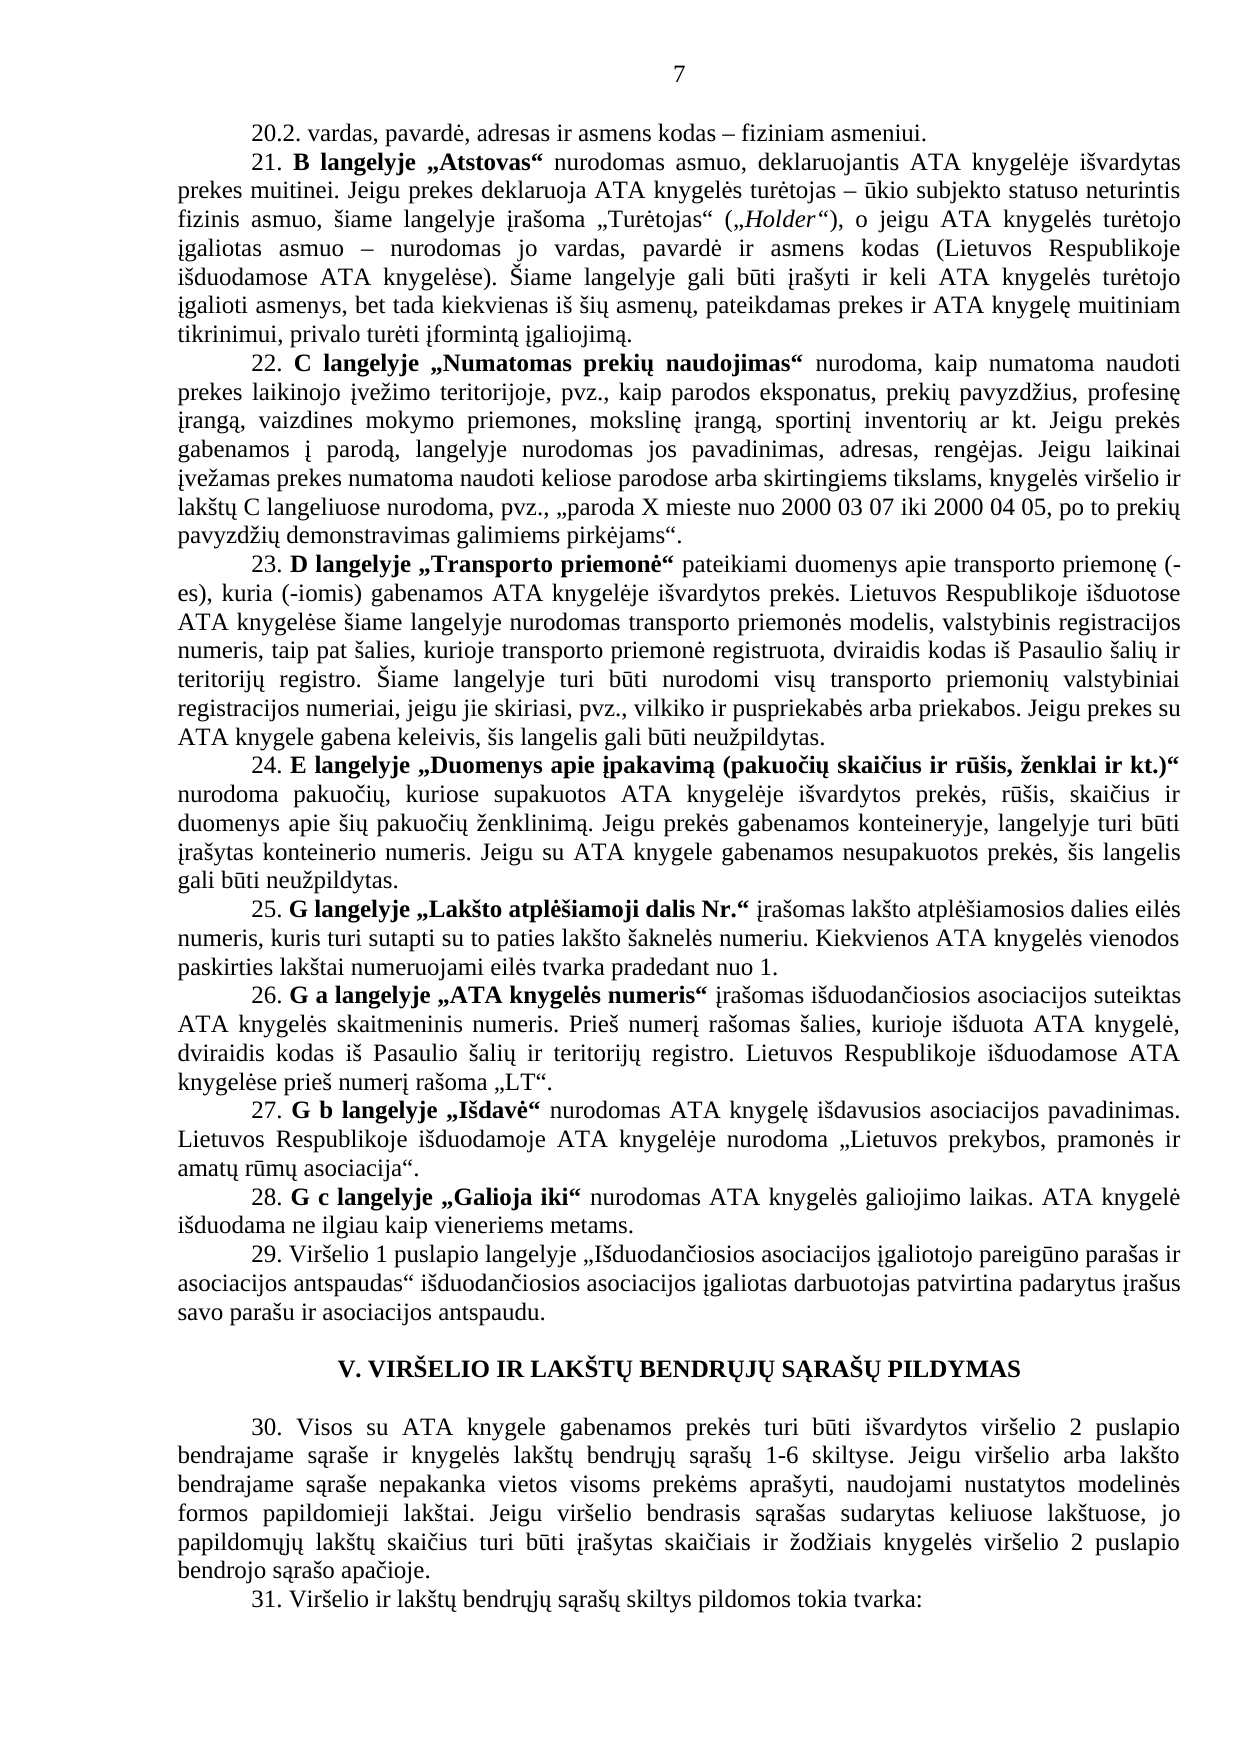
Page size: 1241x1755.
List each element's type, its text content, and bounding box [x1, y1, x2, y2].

text 30. Visos su ATA knygele gabenamos prekės turi būti išvardytos viršelio 2 puslapio bendrajame sąraše ir knygelės lakštų bendrųjų sąrašų 1-6 skiltyse. Jeigu viršelio arba lakšto bendrajame sąraše nepakanka vietos visoms prekėms aprašyti, naudojami nustatytos modelinės formos papildomieji lakštai. Jeigu viršelio bendrasis sąrašas sudarytas keliuose lakštuose, jo papildomųjų lakštų skaičius turi būti įrašytas skaičiais ir žodžiais knygelės viršelio 2 puslapio bendrojo sąrašo apačioje. [177, 1412, 1181, 1584]
text 24. E langelyje „Duomenys apie įpakavimą (pakuočių skaičius ir rūšis, ženklai ir kt.)“ nurodoma pakuočių, kuriose supakuotos ATA knygelėje išvardytos prekės, rūšis, skaičius ir duomenys apie šių pakuočių ženklinimą. Jeigu prekės gabenamos konteineryje, langelyje turi būti įrašytas konteinerio numeris. Jeigu su ATA knygele gabenamos nesupakuotos prekės, šis langelis gali būti neužpildytas. [177, 751, 1181, 894]
text 28. G c langelyje „Galioja iki“ nurodomas ATA knygelės galiojimo laikas. ATA knygelė išduodama ne ilgiau kaip vieneriems metams. [177, 1182, 1181, 1239]
text 21. B langelyje „Atstovas“ nurodomas asmuo, deklaruojantis ATA knygelėje išvardytas prekes muitinei. Jeigu prekes deklaruoja ATA knygelės turėtojas – ūkio subjekto statuso neturintis fizinis asmuo, šiame langelyje įrašoma „Turėtojas“ („Holder“), o jeigu ATA knygelės turėtojo įgaliotas asmuo – nurodomas jo vardas, pavardė ir asmens kodas (Lietuvos Respublikoje išduodamose ATA knygelėse). Šiame langelyje gali būti įrašyti ir keli ATA knygelės turėtojo įgalioti asmenys, bet tada kiekvienas iš šių asmenų, pateikdamas prekes ir ATA knygelę muitiniam tikrinimui, privalo turėti įformintą įgaliojimą. [177, 147, 1181, 348]
text V. VIRŠELIO IR LAKŠTŲ BENDRŲJŲ SĄRAŠŲ PILDYMAS [177, 1354, 1181, 1383]
text 20.2. vardas, pavardė, adresas ir asmens kodas – fiziniam asmeniui. [177, 118, 1181, 147]
text 27. G b langelyje „Išdavė“ nurodomas ATA knygelę išdavusios asociacijos pavadinimas. Lietuvos Respublikoje išduodamoje ATA knygelėje nurodoma „Lietuvos prekybos, pramonės ir amatų rūmų asociacija“. [177, 1096, 1181, 1182]
text 22. C langelyje „Numatomas prekių naudojimas“ nurodoma, kaip numatoma naudoti prekes laikinojo įvežimo teritorijoje, pvz., kaip parodos eksponatus, prekių pavyzdžius, profesinę įrangą, vaizdines mokymo priemones, mokslinę įrangą, sportinį inventorių ar kt. Jeigu prekės gabenamos į parodą, langelyje nurodomas jos pavadinimas, adresas, rengėjas. Jeigu laikinai įvežamas prekes numatoma naudoti keliose parodose arba skirtingiems tikslams, knygelės viršelio ir lakštų C langeliuose nurodoma, pvz., „paroda X mieste nuo 2000 03 07 iki 2000 04 05, po to prekių pavyzdžių demonstravimas galimiems pirkėjams“. [177, 348, 1181, 549]
text 23. D langelyje „Transporto priemonė“ pateikiami duomenys apie transporto priemonę (-es), kuria (-iomis) gabenamos ATA knygelėje išvardytos prekės. Lietuvos Respublikoje išduotose ATA knygelėse šiame langelyje nurodomas transporto priemonės modelis, valstybinis registracijos numeris, taip pat šalies, kurioje transporto priemonė registruota, dviraidis kodas iš Pasaulio šalių ir teritorijų registro. Šiame langelyje turi būti nurodomi visų transporto priemonių valstybiniai registracijos numeriai, jeigu jie skiriasi, pvz., vilkiko ir puspriekabės arba priekabos. Jeigu prekes su ATA knygele gabena keleivis, šis langelis gali būti neužpildytas. [177, 549, 1181, 751]
text 25. G langelyje „Lakšto atplėšiamoji dalis Nr.“ įrašomas lakšto atplėšiamosios dalies eilės numeris, kuris turi sutapti su to paties lakšto šaknelės numeriu. Kiekvienos ATA knygelės vienodos paskirties lakštai numeruojami eilės tvarka pradedant nuo 1. [177, 894, 1181, 981]
text 26. G a langelyje „ATA knygelės numeris“ įrašomas išduodančiosios asociacijos suteiktas ATA knygelės skaitmeninis numeris. Prieš numerį rašomas šalies, kurioje išduota ATA knygelė, dviraidis kodas iš Pasaulio šalių ir teritorijų registro. Lietuvos Respublikoje išduodamose ATA knygelėse prieš numerį rašoma „LT“. [177, 981, 1181, 1096]
text 29. Viršelio 1 puslapio langelyje „Išduodančiosios asociacijos įgaliotojo pareigūno parašas ir asociacijos antspaudas“ išduodančiosios asociacijos įgaliotas darbuotojas patvirtina padarytus įrašus savo parašu ir asociacijos antspaudu. [177, 1239, 1181, 1326]
text 31. Viršelio ir lakštų bendrųjų sąrašų skiltys pildomos tokia tvarka: [177, 1584, 1181, 1613]
